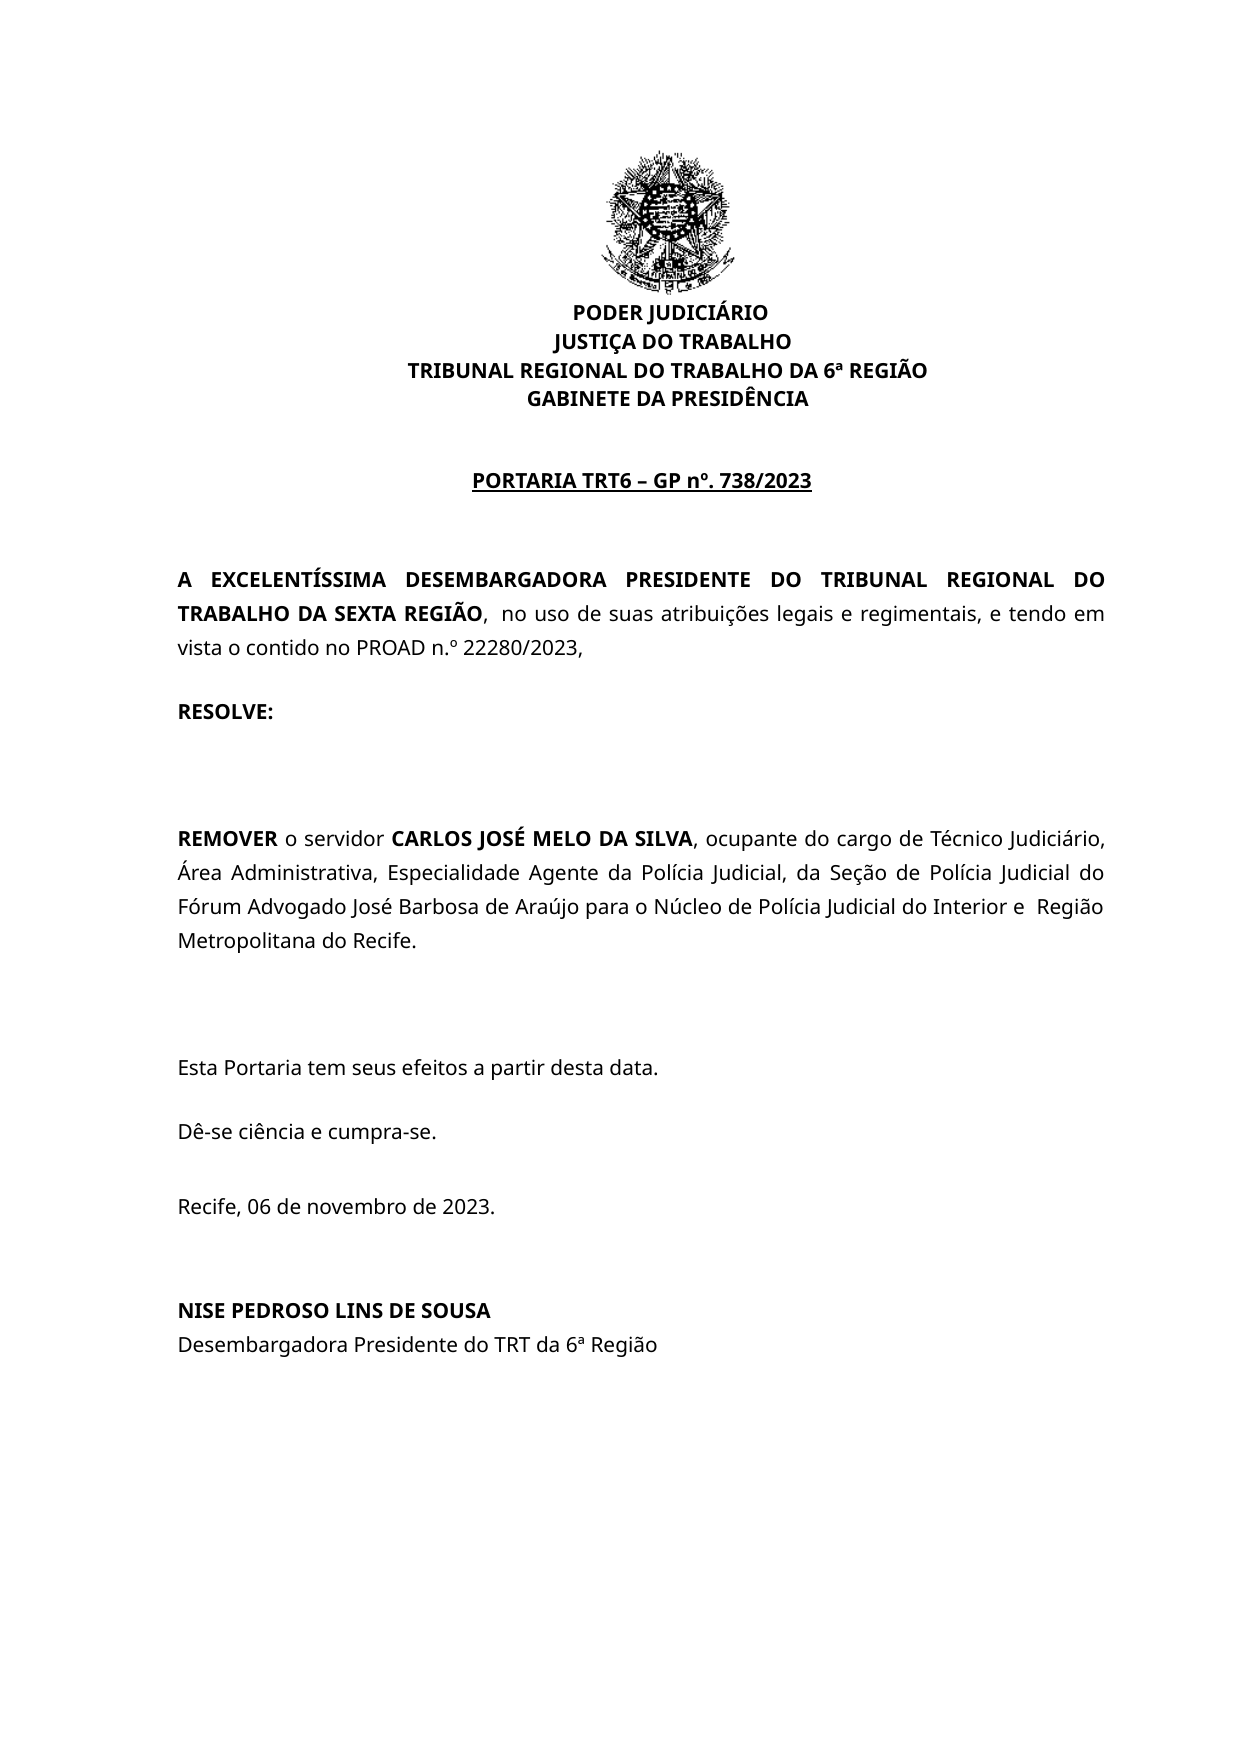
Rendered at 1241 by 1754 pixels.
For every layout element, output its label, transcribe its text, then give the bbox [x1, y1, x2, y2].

text A EXCELENTÍSSIMA DESEMBARGADORA PRESIDENTE DO TRIBUNAL REGIONAL DO TRABALHO DA SEXTA REGIÃO, no uso de suas atribuições legais e regimentais, e tendo em vista o contido no PROAD n.º 22280/2023, [177, 565, 1106, 662]
text Desembargadora Presidente do TRT da 6ª Região [177, 1330, 1104, 1359]
text RESOLVE: [177, 697, 1106, 725]
text JUSTIÇA DO TRABALHO [177, 327, 1158, 356]
text TRIBUNAL REGIONAL DO TRABALHO DA 6ª REGIÃO [177, 356, 1158, 384]
text PORTARIA TRT6 – GP nº. 738/2023 [177, 466, 1106, 494]
text REMOVER o servidor CARLOS JOSÉ MELO DA SILVA, ocupante do cargo de Técnico Judiciário, Área Administrativa, Especialidade Agente da Polícia Judicial, da Seção de Polícia Judicial do Fórum Advogado José Barbosa de Araújo para o Núcleo de Polícia Judicial do Interior e Região Metropolitana do Recife. [177, 824, 1106, 954]
text Esta Portaria tem seus efeitos a partir desta data. [177, 1053, 1106, 1082]
text GABINETE DA PRESIDÊNCIA [177, 384, 1158, 413]
text NISE PEDROSO LINS DE SOUSA [177, 1296, 1104, 1324]
text PODER JUDICIÁRIO [177, 296, 1158, 327]
text Recife, 06 de novembro de 2023. [177, 1192, 1104, 1221]
text Dê-se ciência e cumpra-se. [177, 1117, 1104, 1145]
